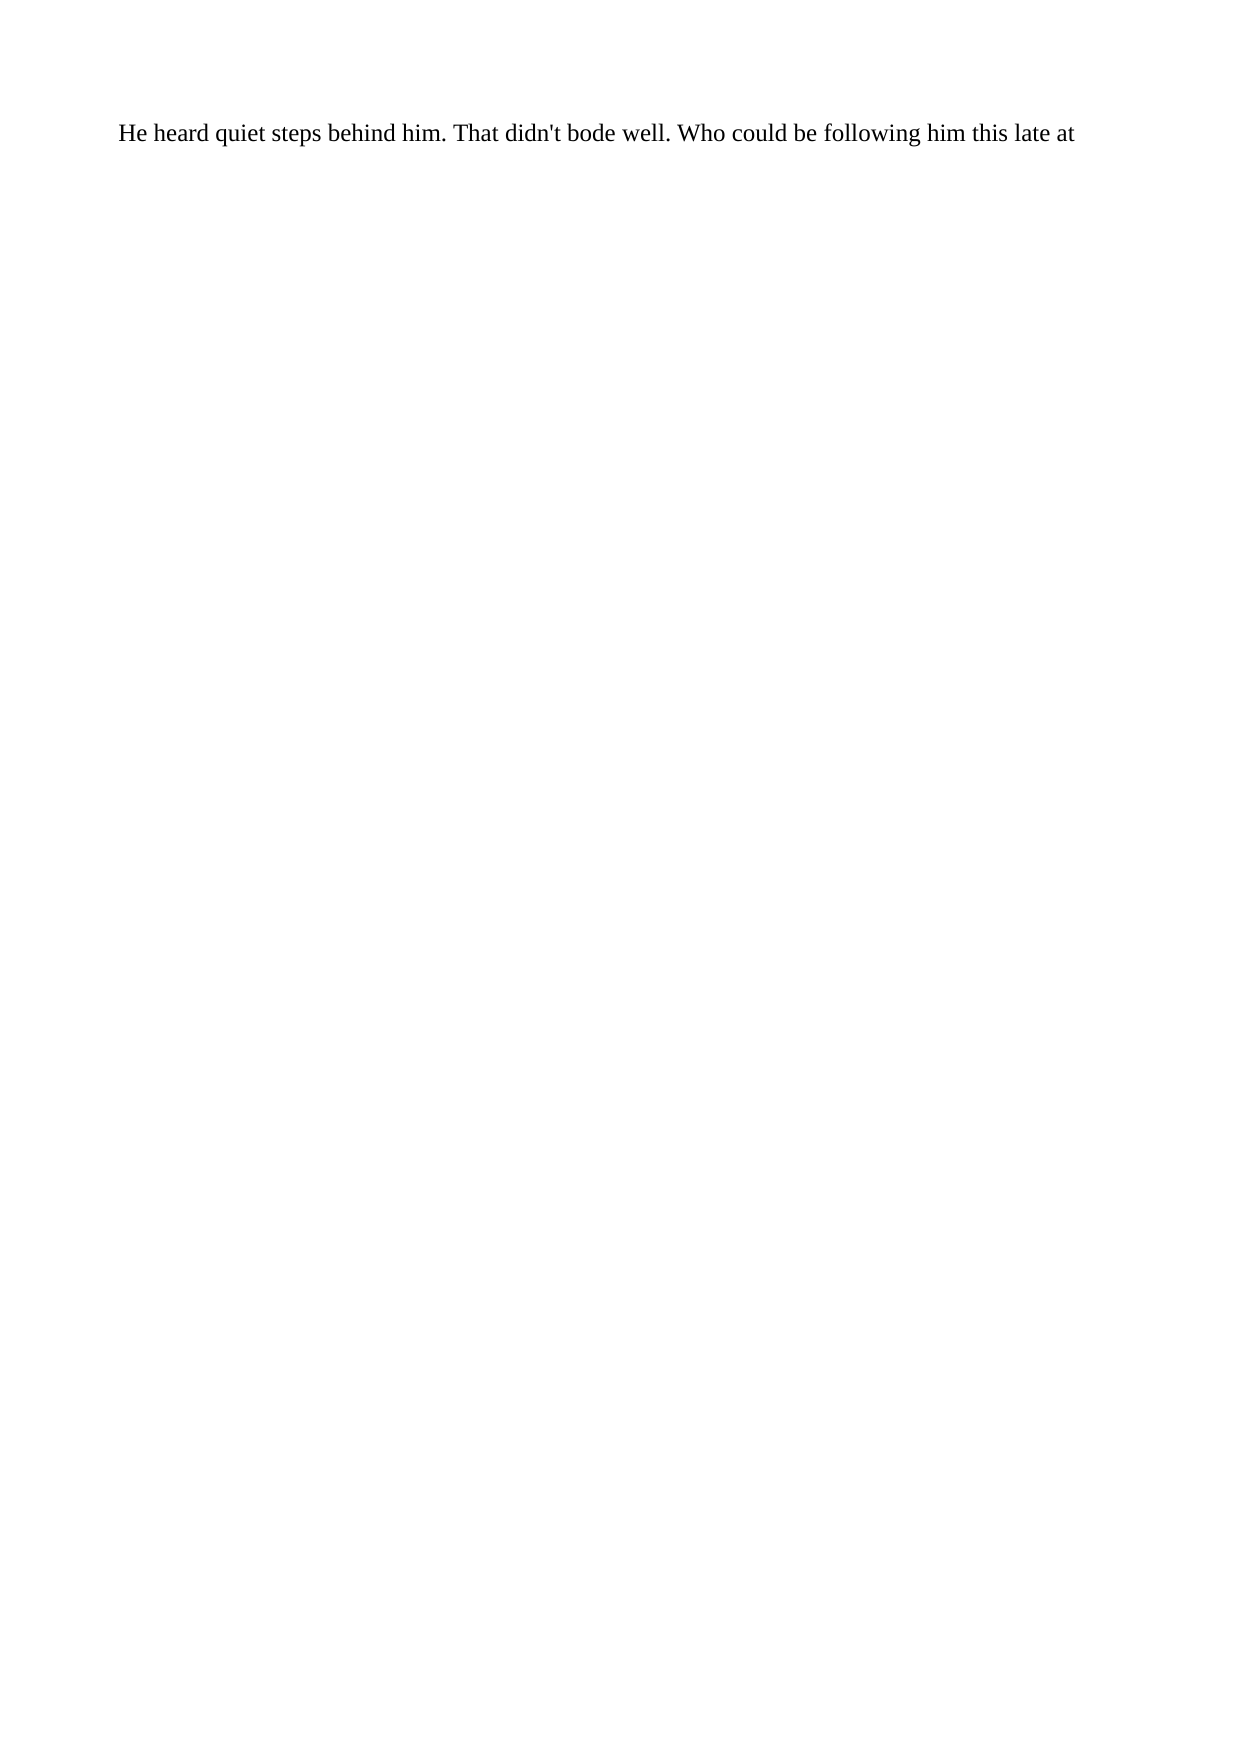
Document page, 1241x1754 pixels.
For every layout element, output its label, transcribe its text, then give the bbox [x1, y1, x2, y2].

text He heard quiet steps behind him. That didn't bode well. Who could be following him this late at [118, 118, 1122, 147]
